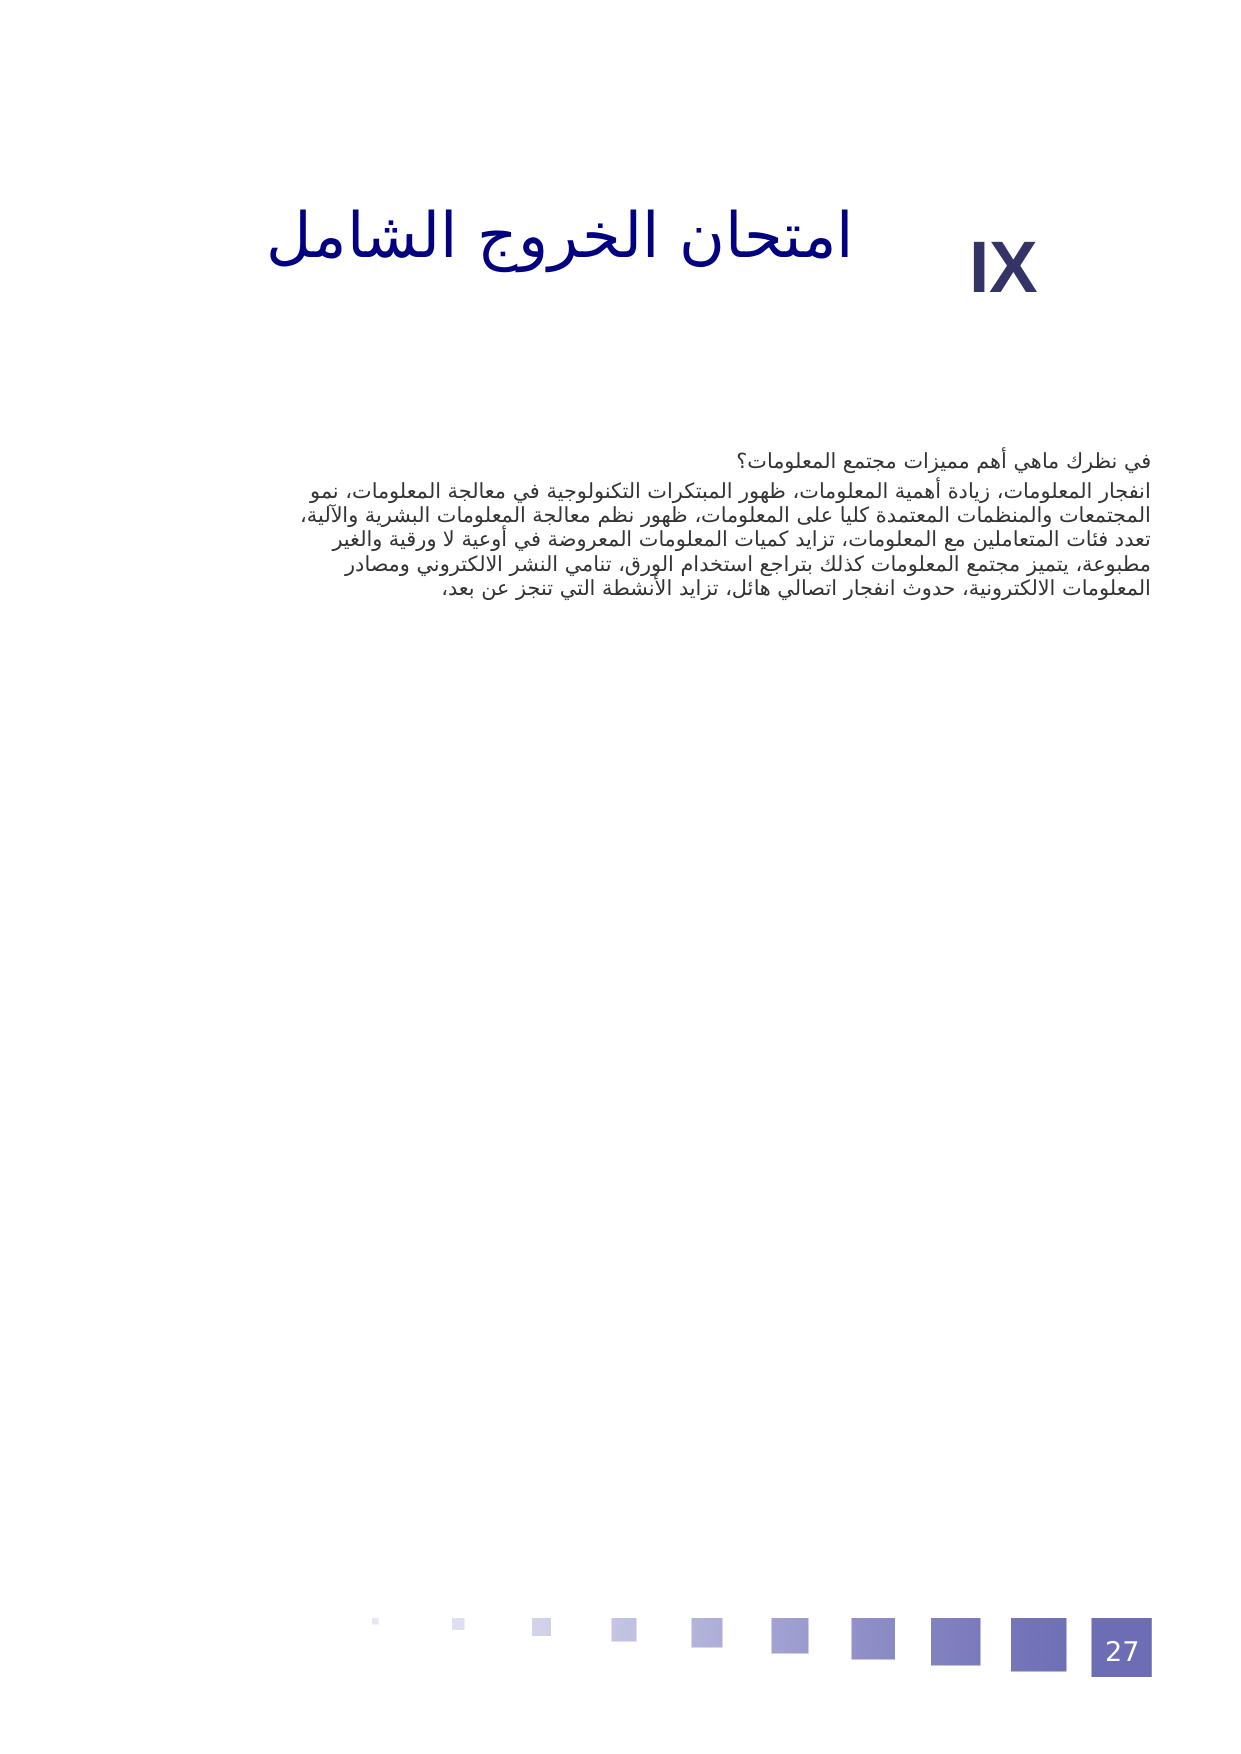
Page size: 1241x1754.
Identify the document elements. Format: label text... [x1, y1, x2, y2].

text IX [903, 227, 1104, 308]
picture [177, 1618, 1152, 1677]
text في نظرك ماهي أهم مميزات مجتمع المعلومات؟ [266, 449, 1152, 473]
title IX-امتحان الخروج الشامل [213, 199, 856, 272]
text انفجار المعلومات، زيادة أهمية المعلومات، ظهور المبتكرات التكنولوجية في معالجة المعلومات، نمو المجتمعات والمنظمات المعتمدة كليا على المعلومات، ظهور نظم معالجة المعلومات البشرية والآلية، تعدد فئات المتعاملين مع المعلومات، تزايد كميات المعلومات المعروضة في أوعية لا ورقية والغير مطبوعة، يتميز مجتمع المعلومات كذلك بتراجع استخدام الورق، تنامي النشر الالكتروني ومصادر المعلومات الالكترونية، حدوث انفجار اتصالي هائل، تزايد الأنشطة التي تنجز عن بعد، [266, 479, 1152, 600]
